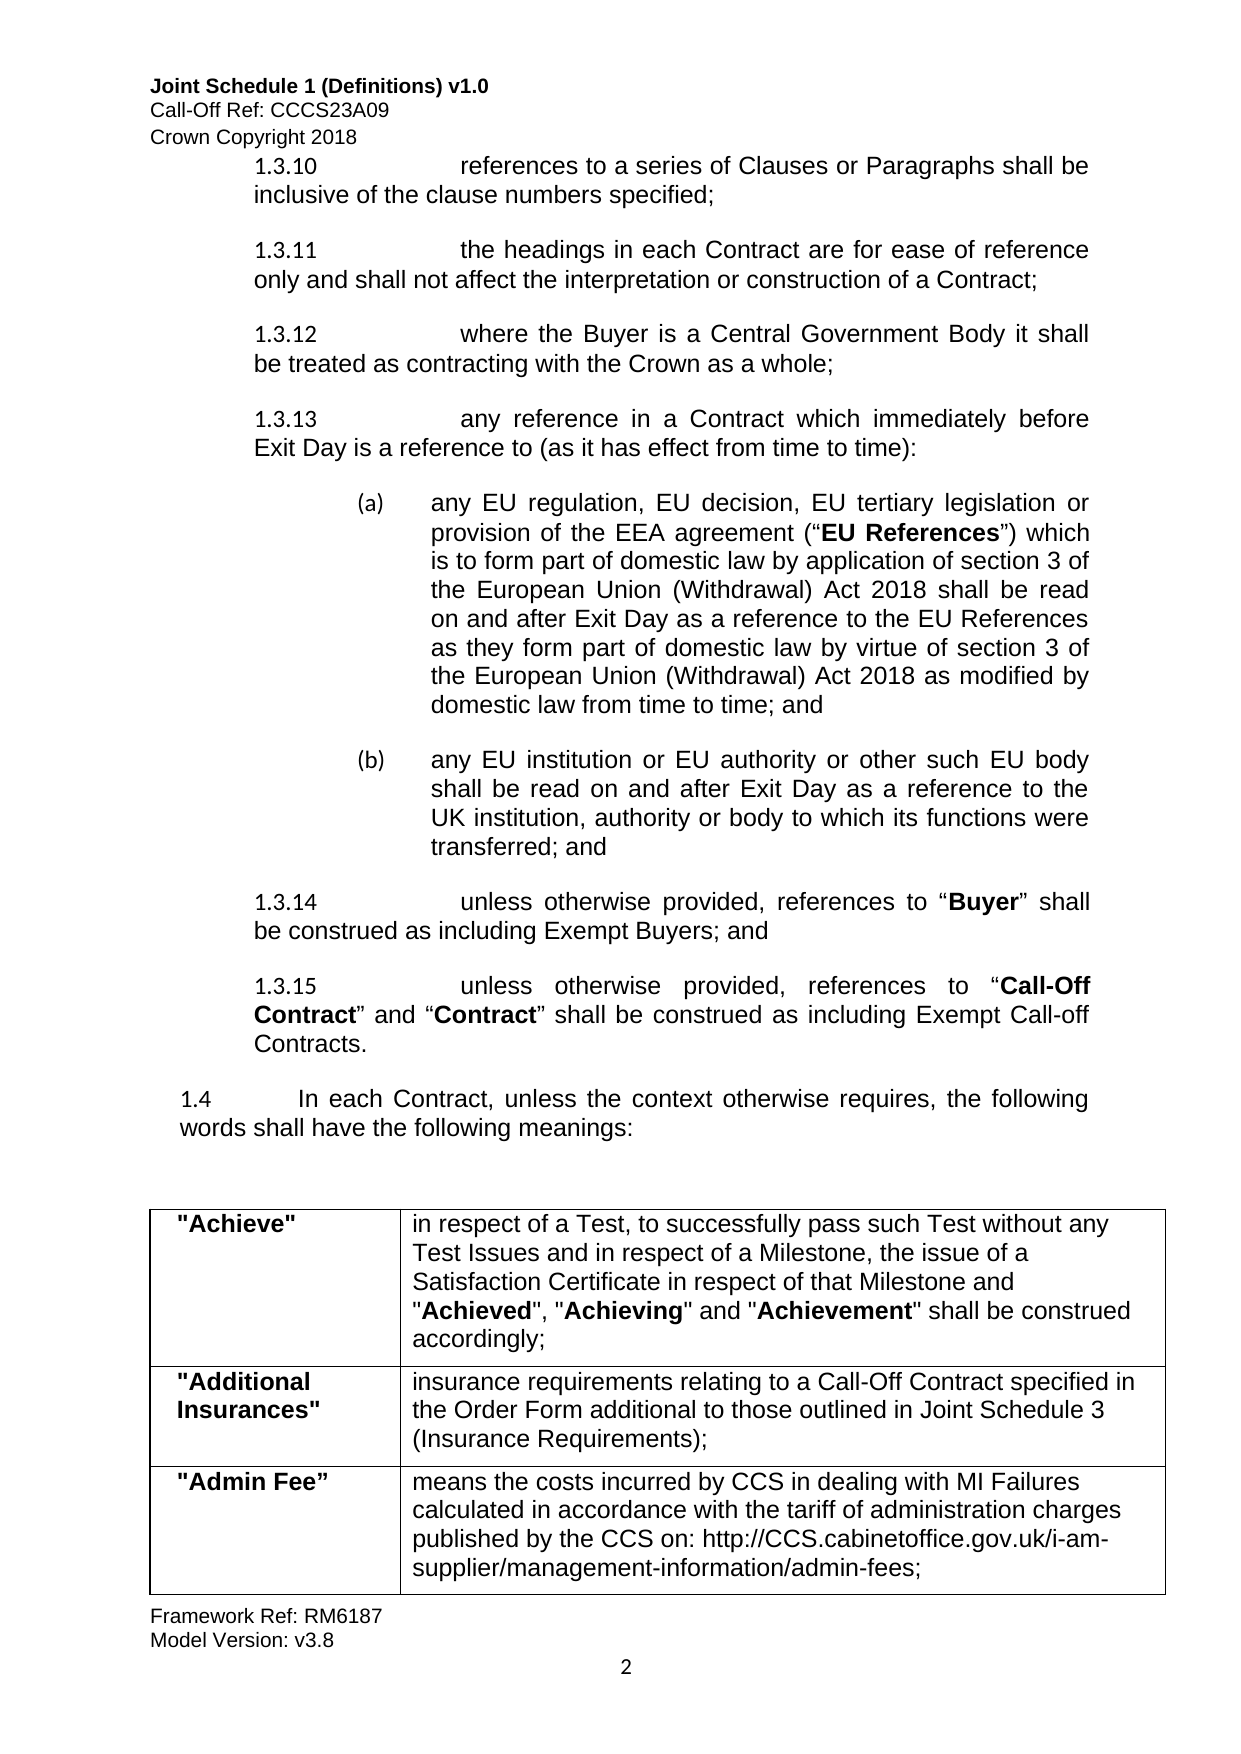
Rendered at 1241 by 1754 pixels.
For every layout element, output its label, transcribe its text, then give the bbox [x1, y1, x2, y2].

list any reference in a Contract which immediately before Exit Day is a reference to (as it has effect from time to time): [253, 403, 1090, 462]
list where the Buyer is a Central Government Body it shall be treated as contracting with the Crown as a whole; [253, 318, 1090, 378]
table_cell means the costs incurred by CCS in dealing with MI Failures calculated in accordance with the tariff of administration charges published by the CCS on: http://CCS.cabinetoffice.gov.uk/i-am-supplier/management-information/admin-fees; [401, 1467, 1165, 1594]
list the headings in each Contract are for ease of reference only and shall not affect the interpretation or construction of a Contract; [253, 234, 1090, 293]
list references to a series of Clauses or Paragraphs shall be inclusive of the clause numbers specified; [253, 150, 1090, 209]
list any EU institution or EU authority or other such EU body shall be read on and after Exit Day as a reference to the UK institution, authority or body to which its functions were transferred; and [357, 744, 1090, 861]
table_cell insurance requirements relating to a Call-Off Contract specified in the Order Form additional to those outlined in Joint Schedule 3 (Insurance Requirements); [401, 1367, 1165, 1466]
list unless otherwise provided, references to “Call-Off Contract” and “Contract” shall be construed as including Exempt Call-off Contracts. [253, 970, 1090, 1058]
table_cell "Admin Fee” [151, 1467, 400, 1594]
list In each Contract, unless the context otherwise requires, the following words shall have the following meanings: [179, 1083, 1090, 1142]
list unless otherwise provided, references to “Buyer” shall be construed as including Exempt Buyers; and [253, 886, 1090, 945]
table_header in respect of a Test, to successfully pass such Test without any Test Issues and in respect of a Milestone, the issue of a Satisfaction Certificate in respect of that Milestone and "Achieved", "Achieving" and "Achievement" shall be construed accordingly; [401, 1210, 1165, 1366]
list any EU regulation, EU decision, EU tertiary legislation or provision of the EEA agreement (“EU References”) which is to form part of domestic law by application of section 3 of the European Union (Withdrawal) Act 2018 shall be read on and after Exit Day as a reference to the EU References as they form part of domestic law by virtue of section 3 of the European Union (Withdrawal) Act 2018 as modified by domestic law from time to time; and [357, 487, 1090, 719]
table_cell "Additional Insurances" [151, 1367, 400, 1466]
table_header "Achieve" [151, 1210, 400, 1366]
